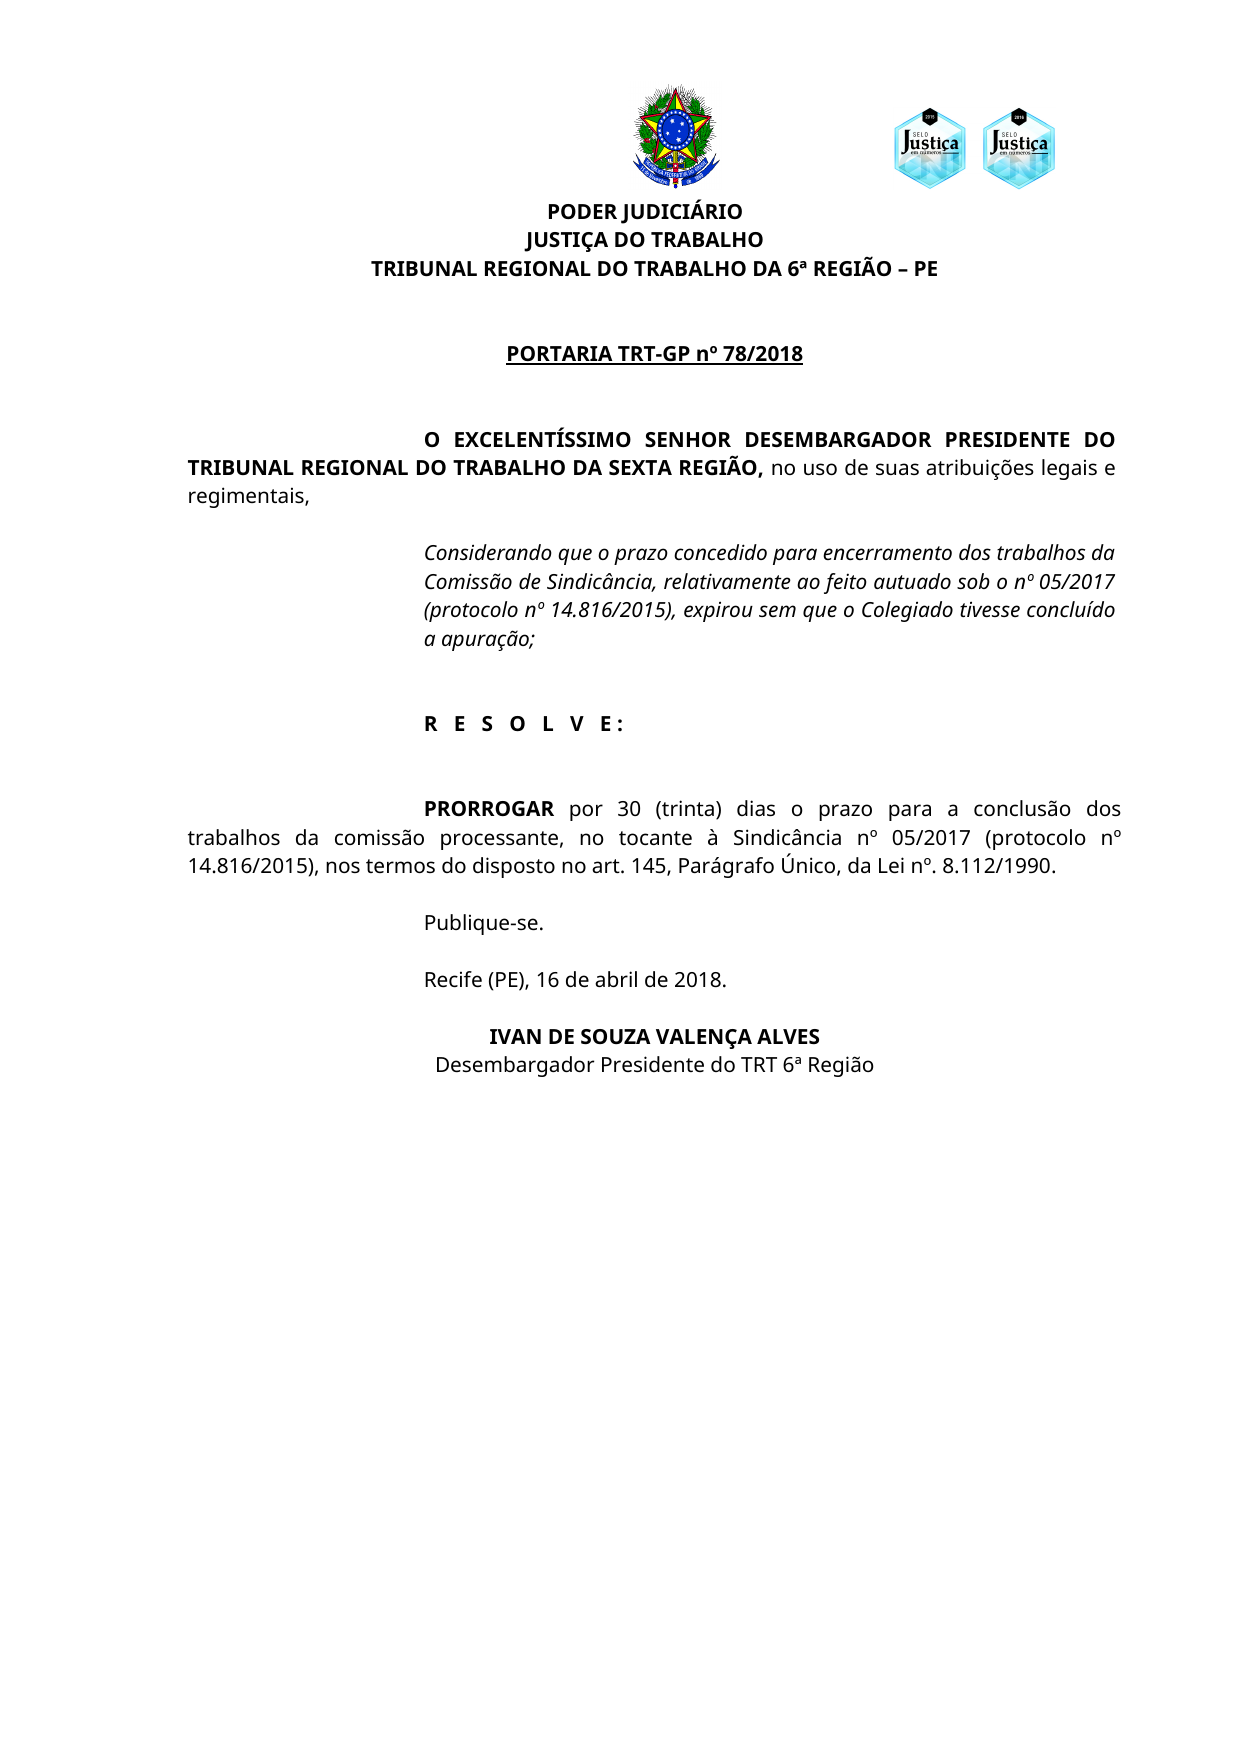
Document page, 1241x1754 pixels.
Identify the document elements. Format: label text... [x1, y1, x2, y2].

text PRORROGAR por 30 (trinta) dias o prazo para a conclusão dos trabalhos da comissão processante, no tocante à Sindicância nº 05/2017 (protocolo nº 14.816/2015), nos termos do disposto no art. 145, Parágrafo Único, da Lei nº. 8.112/1990. [187, 794, 1122, 880]
text PORTARIA TRT-GP nº 78/2018 [187, 339, 1122, 368]
text IVAN DE SOUZA VALENÇA ALVES [187, 1022, 1122, 1050]
text Desembargador Presidente do TRT 6ª Região [187, 1050, 1122, 1079]
picture [893, 107, 1056, 190]
picture [628, 81, 722, 190]
text Recife (PE), 16 de abril de 2018. [187, 965, 1122, 993]
text O EXCELENTÍSSIMO SENHOR DESEMBARGADOR PRESIDENTE DO TRIBUNAL REGIONAL DO TRABALHO DA SEXTA REGIÃO, no uso de suas atribuições legais e regimentais, [187, 425, 1116, 510]
text R E S O L V E : [187, 709, 1122, 737]
text Publique-se. [187, 908, 1122, 937]
text Considerando que o prazo concedido para encerramento dos trabalhos da Comissão de Sindicância, relativamente ao feito autuado sob o nº 05/2017 (protocolo nº 14.816/2015), expirou sem que o Colegiado tivesse concluído a apuração; [423, 538, 1116, 652]
